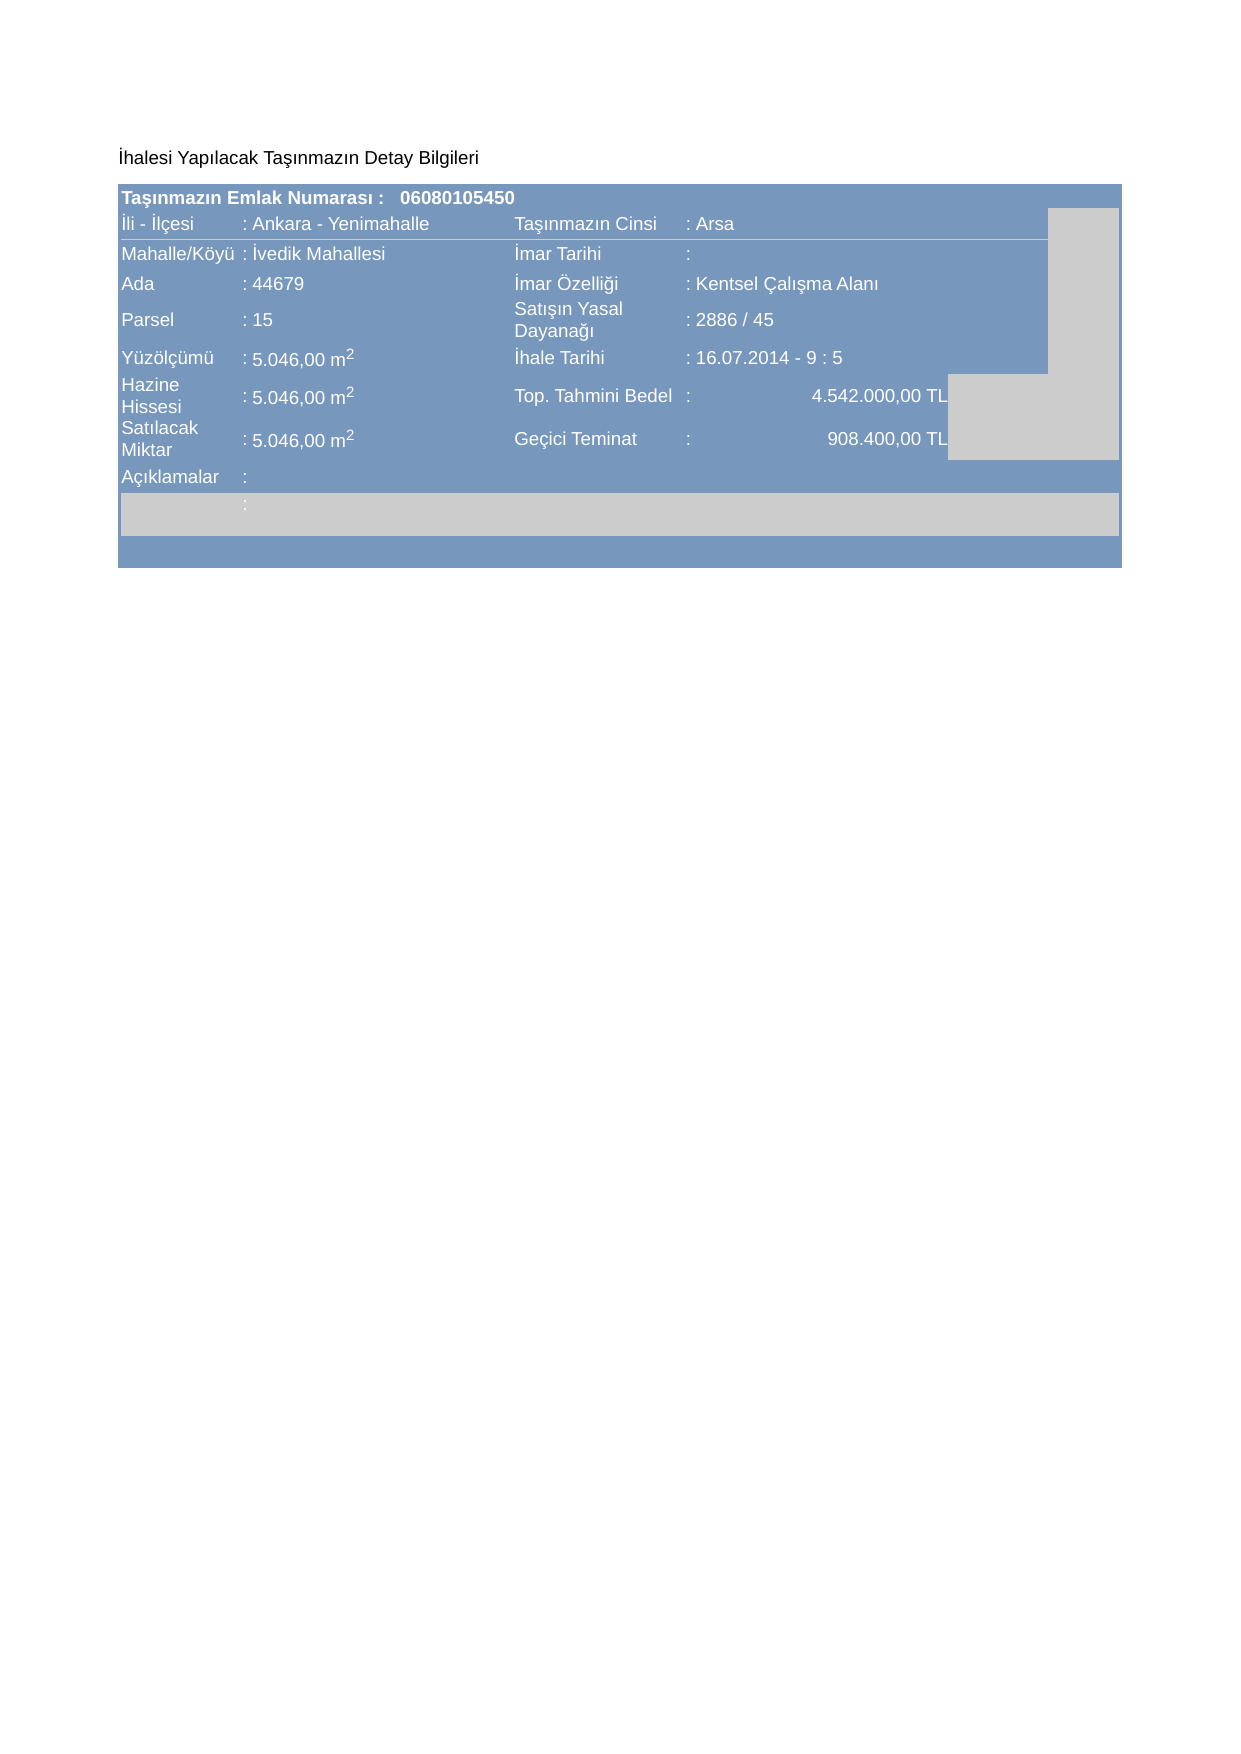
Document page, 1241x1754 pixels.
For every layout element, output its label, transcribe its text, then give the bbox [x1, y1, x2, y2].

table_cell [252, 493, 1119, 536]
table_header : [686, 208, 696, 239]
table_cell Geçici Teminat [514, 417, 686, 460]
table_cell [118, 607, 1122, 612]
table_cell Satışın Yasal Dayanağı [514, 298, 686, 341]
table_header [121, 171, 1119, 176]
table_cell : [242, 268, 252, 298]
table_cell 15 [252, 298, 504, 341]
table_cell İvedik Mahallesi [252, 240, 504, 268]
table_cell İmar Özelliği [514, 268, 686, 298]
table_cell [948, 417, 1048, 460]
table_cell : [242, 298, 252, 341]
table_cell : [242, 240, 252, 268]
table_cell [1049, 240, 1119, 268]
table_cell [504, 298, 514, 341]
table_cell 908.400,00 TL [696, 417, 948, 460]
table_cell Parsel [121, 298, 242, 341]
table_cell [504, 240, 514, 268]
table_cell [1049, 374, 1119, 417]
table_cell Yüzölçümü [121, 341, 242, 374]
table_cell : [242, 341, 252, 374]
table_header : [242, 208, 252, 239]
table_cell [504, 417, 514, 460]
table_header Taşınmazın Cinsi [514, 208, 686, 239]
table_cell [1049, 341, 1119, 374]
table_cell İhale Tarihi [514, 341, 686, 374]
table_cell : [686, 417, 696, 460]
table_cell : [242, 460, 252, 493]
table_cell 16.07.2014 - 9 : 5 [696, 341, 1048, 374]
table_cell : [686, 298, 696, 341]
table_cell [252, 460, 1119, 493]
table_header [118, 169, 1122, 184]
table_cell [504, 341, 514, 374]
table_cell 5.046,00 m2 [252, 374, 504, 417]
table_cell : [686, 341, 696, 374]
table_cell [121, 493, 242, 536]
table_cell [696, 240, 1048, 268]
table_header Arsa [696, 208, 1048, 239]
table_cell : [686, 374, 696, 417]
table_cell İmar Tarihi [514, 240, 686, 268]
table_cell Ada [121, 268, 242, 298]
table_cell [118, 568, 1122, 578]
table_header İli - İlçesi [121, 208, 242, 239]
table_header [1049, 208, 1119, 239]
table_cell Açıklamalar [121, 460, 242, 493]
table_cell Top. Tahmini Bedel [514, 374, 686, 417]
table_cell Hazine Hissesi [121, 374, 242, 417]
table_cell [1049, 298, 1119, 341]
table_cell : [686, 240, 696, 268]
table_cell 2886 / 45 [696, 298, 1048, 341]
table_cell [1049, 417, 1119, 460]
table_cell : [242, 417, 252, 460]
table_cell [1049, 268, 1119, 298]
table_cell 4.542.000,00 TL [696, 374, 948, 417]
table_cell Mahalle/Köyü [121, 240, 242, 268]
table_cell 44679 [252, 268, 504, 298]
table_cell Satılacak Miktar [121, 417, 242, 460]
table_cell 5.046,00 m2 [252, 417, 504, 460]
table_cell [504, 374, 514, 417]
table_cell Kentsel Çalışma Alanı [696, 268, 1048, 298]
table_header İhalesi Yapılacak Taşınmazın Detay Bilgileri [118, 147, 1122, 169]
table_header [504, 208, 514, 239]
table_header [118, 578, 1122, 607]
table_cell Taşınmazın Emlak Numarası : 06080105450 [118, 184, 1122, 568]
table_header Ankara - Yenimahalle [252, 208, 504, 239]
table_cell : [242, 493, 252, 536]
table_cell : [686, 268, 696, 298]
table_cell [948, 374, 1048, 417]
table_cell 5.046,00 m2 [252, 341, 504, 374]
table_cell : [242, 374, 252, 417]
table_cell [504, 268, 514, 298]
